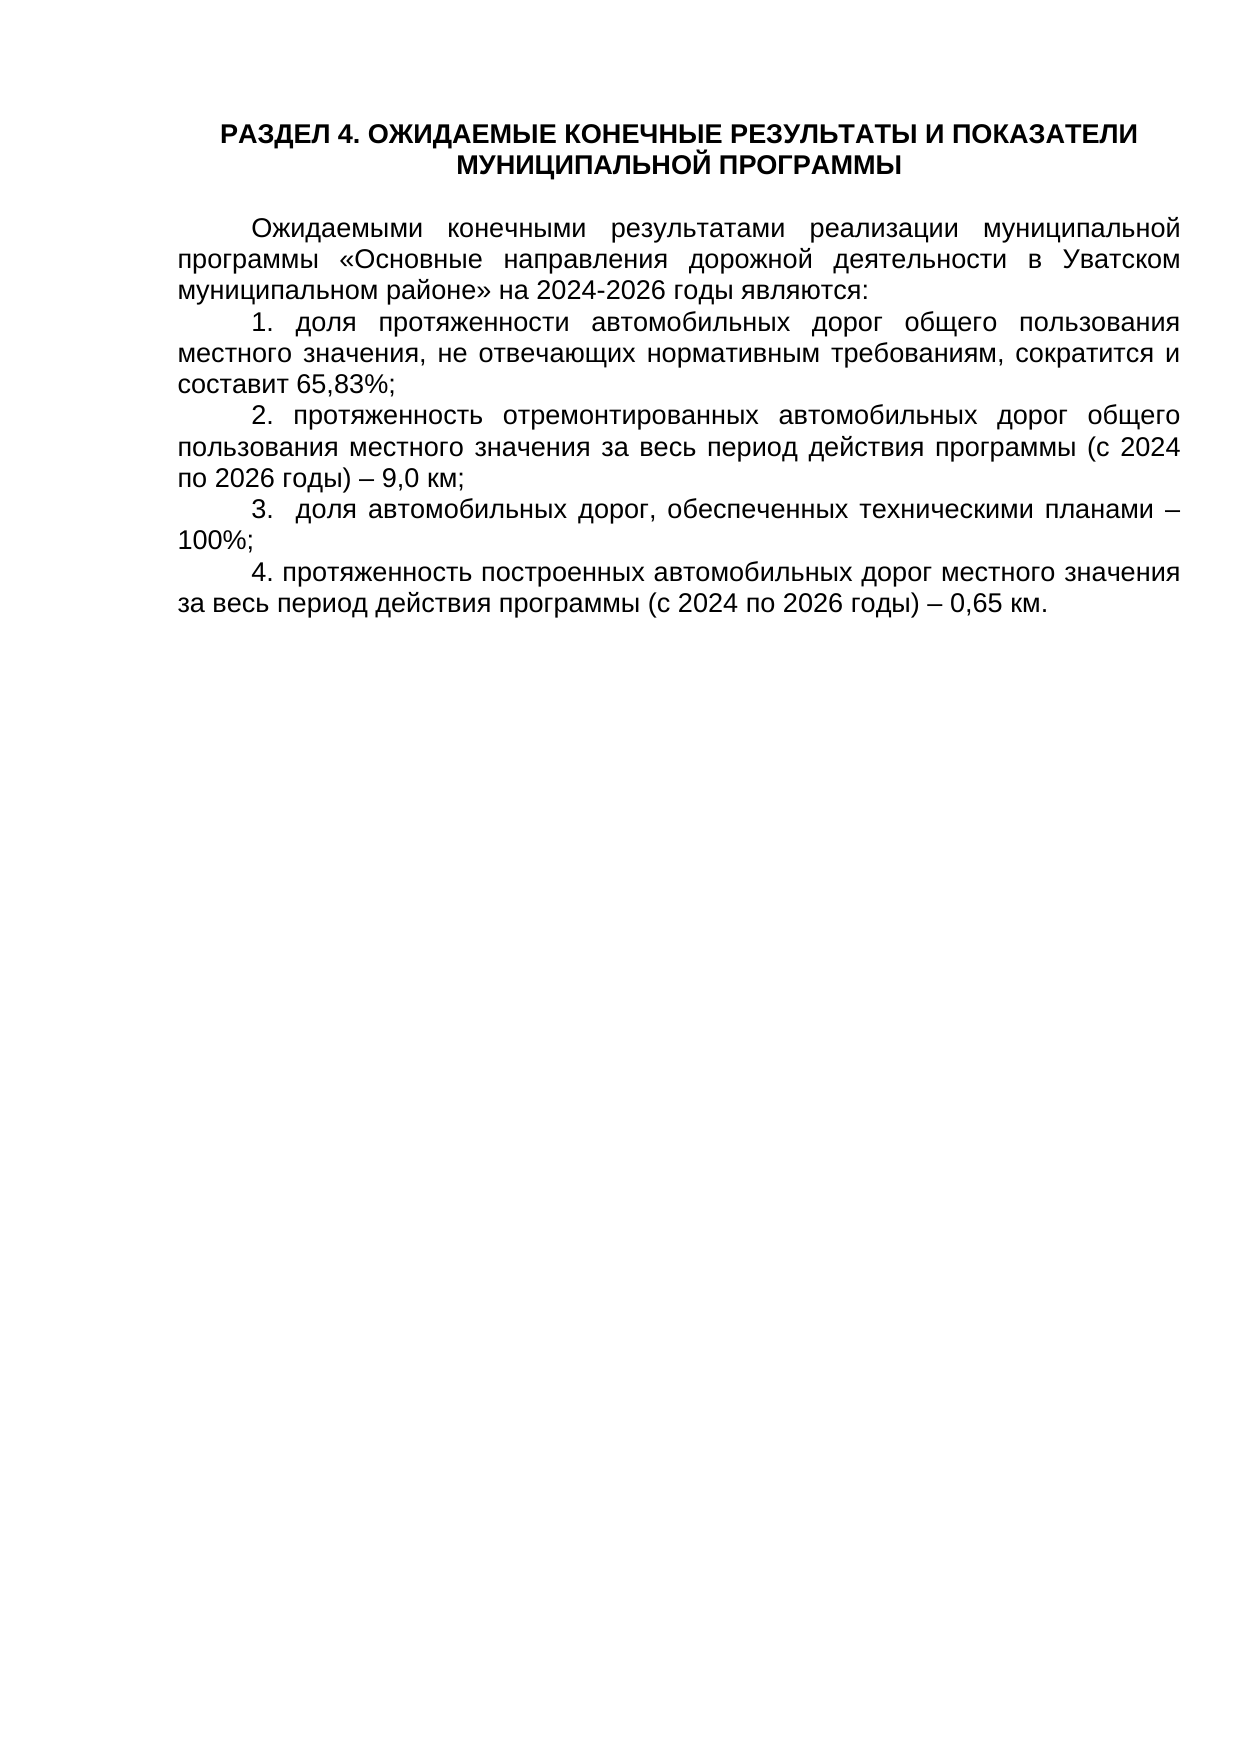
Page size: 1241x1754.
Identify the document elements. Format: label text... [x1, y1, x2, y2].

text 1. доля протяженности автомобильных дорог общего пользования местного значения, не отвечающих нормативным требованиям, сократится и составит 65,83%; [177, 306, 1181, 399]
text Ожидаемыми конечными результатами реализации муниципальной программы «Основные направления дорожной деятельности в Уватском муниципальном районе» на 2024-2026 годы являются: [177, 212, 1181, 306]
text 4. протяженность построенных автомобильных дорог местного значения за весь период действия программы (с 2024 по 2026 годы) – 0,65 км. [177, 556, 1181, 618]
text 3. доля автомобильных дорог, обеспеченных техническими планами – 100%; [177, 493, 1181, 556]
text 2. протяженность отремонтированных автомобильных дорог общего пользования местного значения за весь период действия программы (с 2024 по 2026 годы) – 9,0 км; [177, 399, 1181, 493]
text Раздел 4. Ожидаемые конечные результаты и показатели муниципальной программы [177, 118, 1181, 181]
